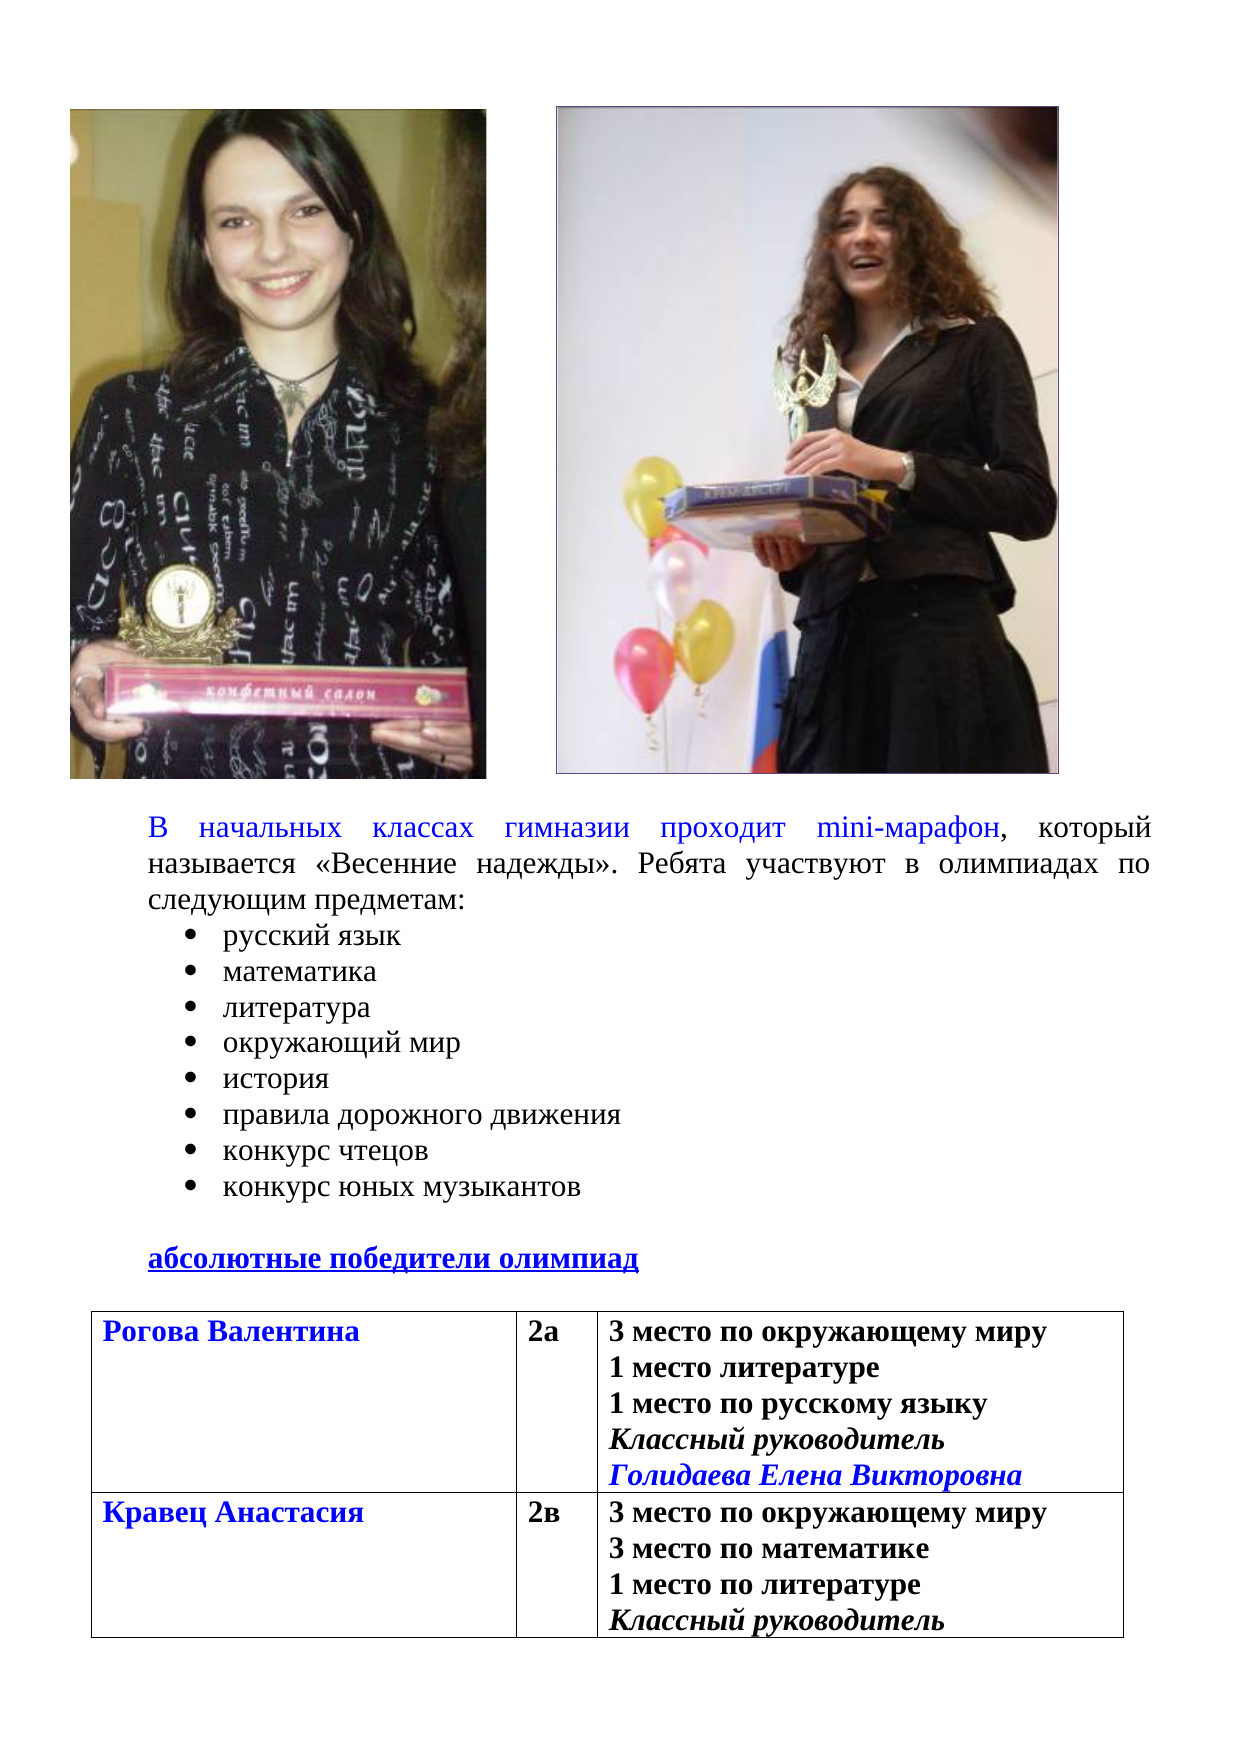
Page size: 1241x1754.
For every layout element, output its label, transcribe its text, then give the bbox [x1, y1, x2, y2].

table_header 3 место по окружающему миру 1 место литературе 1 место по русскому языку Классный руководитель Голидаева Елена Викторовна [598, 1312, 1123, 1492]
list конкурс юных музыкантов [185, 1167, 1152, 1203]
text В начальных классах гимназии проходит mini-марафон, который называется «Весенние надежды». Ребята участвуют в олимпиадах по следующим предметам: [148, 808, 1152, 916]
list литература [185, 988, 1152, 1024]
list правила дорожного движения [185, 1096, 1152, 1132]
table_header Рогова Валентина [92, 1312, 516, 1492]
list конкурс чтецов [185, 1132, 1152, 1167]
list история [185, 1060, 1152, 1096]
list русский язык [185, 916, 1152, 952]
table_cell Кравец Анастасия [92, 1493, 516, 1637]
table_cell 2в [517, 1493, 597, 1637]
table_cell 3 место по окружающему миру 3 место по математике 1 место по литературе Классный руководитель [598, 1493, 1123, 1637]
text абсолютные победители олимпиад [148, 1239, 1152, 1275]
table_header 2а [517, 1312, 597, 1492]
list окружающий мир [185, 1024, 1152, 1060]
list математика [185, 952, 1152, 988]
picture [70, 109, 487, 779]
picture [557, 107, 1058, 773]
